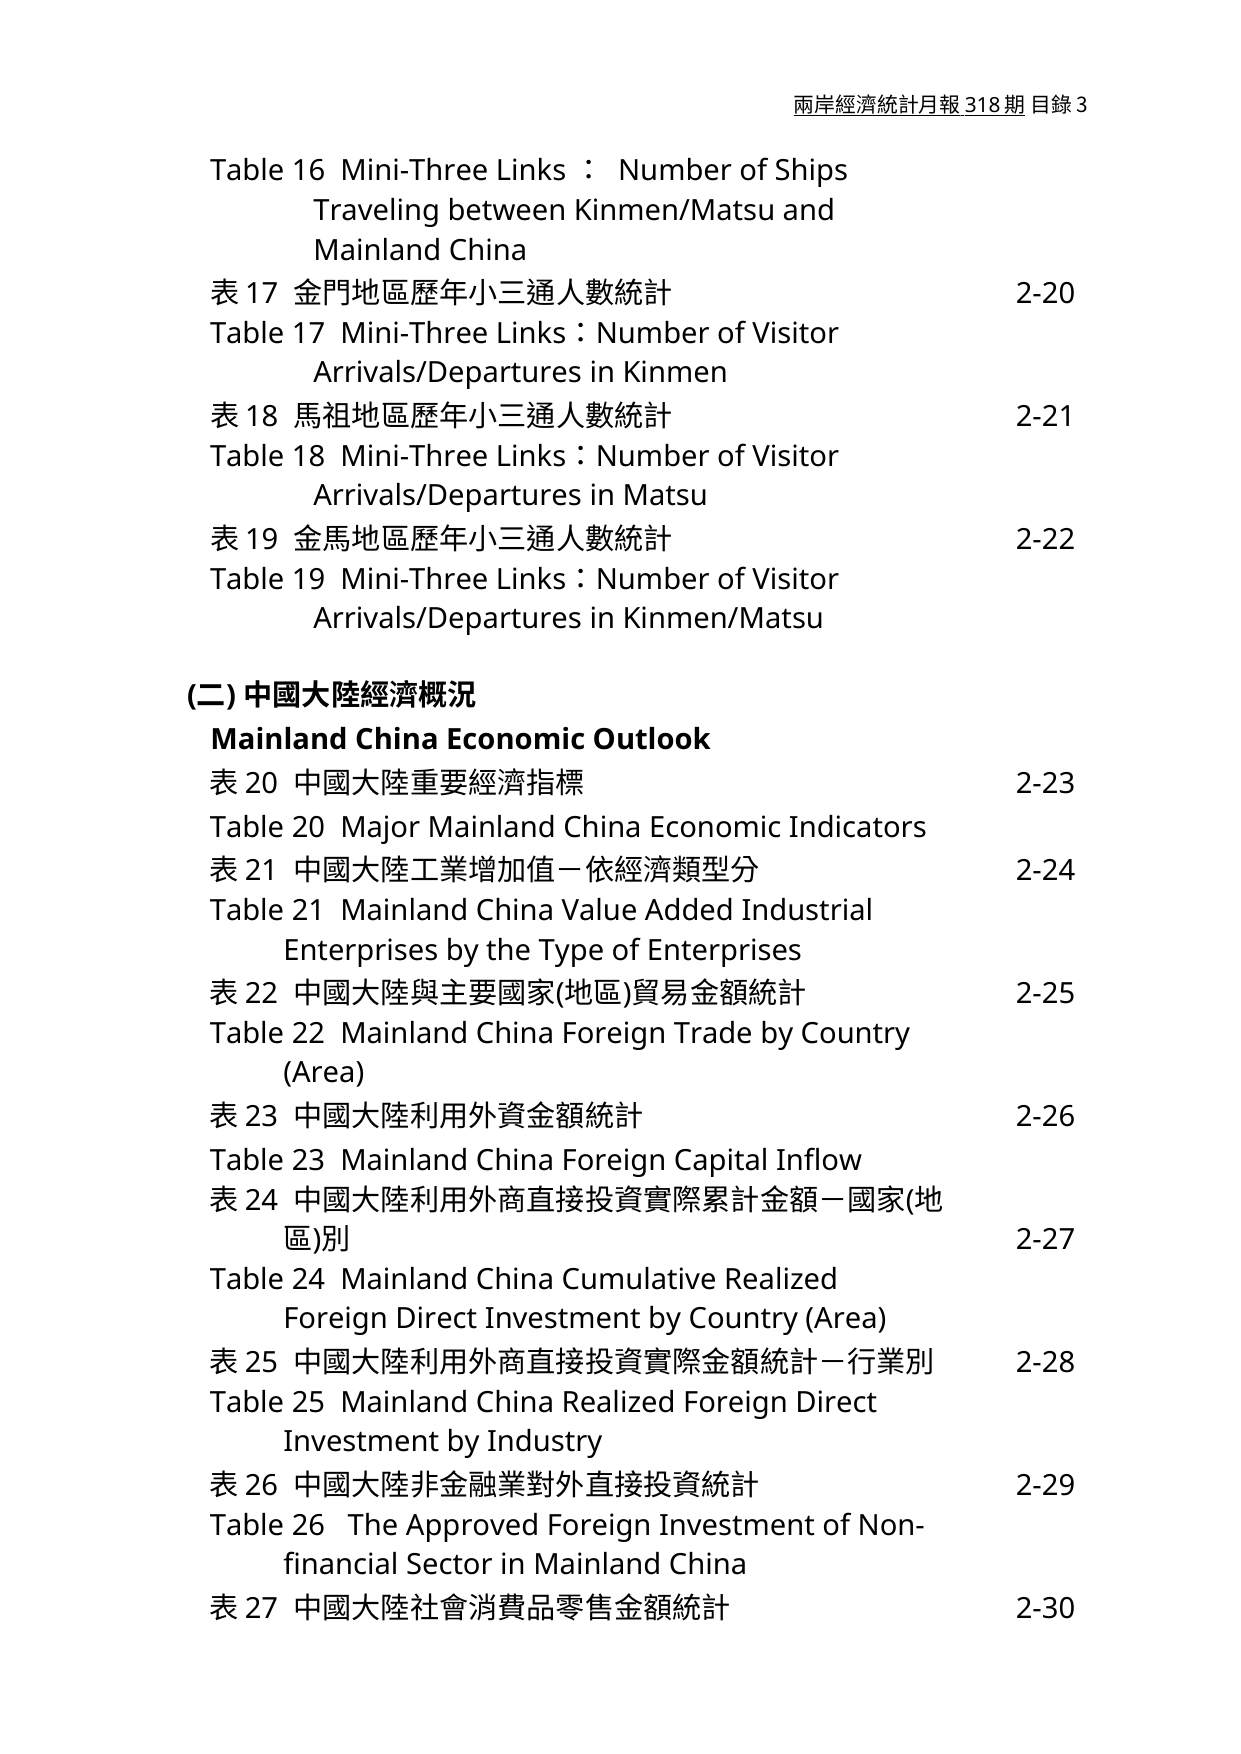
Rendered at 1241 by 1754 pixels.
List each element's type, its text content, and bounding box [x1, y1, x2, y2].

table_cell [1111, 312, 1238, 391]
table_cell [1111, 391, 1238, 434]
table_cell 表22 中國大陸與主要國家(地區)貿易金額統計 [180, 968, 948, 1012]
table_cell [948, 1583, 1013, 1626]
table_cell [1111, 758, 1238, 801]
table_cell [1111, 1258, 1238, 1337]
table_cell [1111, 801, 1238, 845]
table_cell 表23 中國大陸利用外資金額統計 [180, 1091, 948, 1134]
table_cell [1111, 149, 1238, 268]
table_cell [948, 714, 1013, 757]
table_cell 表27 中國大陸社會消費品零售金額統計 [180, 1583, 948, 1626]
table_cell [1111, 1178, 1238, 1257]
table_cell [948, 1012, 1013, 1091]
table_cell [1111, 845, 1238, 889]
table_cell [948, 801, 1013, 845]
table_cell 2-29 [1013, 1460, 1111, 1503]
table_cell 2-27 [1013, 1178, 1111, 1257]
table_cell 表21 中國大陸工業增加值－依經濟類型分 [180, 845, 948, 889]
table_cell [1013, 149, 1111, 268]
table_cell [1013, 1012, 1111, 1091]
table_cell 表18 馬祖地區歷年小三通人數統計 [180, 391, 948, 434]
table_cell [1111, 1460, 1238, 1503]
table_cell 2-26 [1013, 1091, 1111, 1134]
table_cell Table 24 Mainland China Cumulative Realized Foreign Direct Investment by Country (Area) [180, 1258, 948, 1337]
table_cell [1111, 1380, 1238, 1459]
table_cell [1013, 637, 1111, 714]
table_cell 表25 中國大陸利用外商直接投資實際金額統計－行業別 [180, 1337, 948, 1380]
table_cell 表17 金門地區歷年小三通人數統計 [180, 268, 948, 312]
table_cell [1013, 1135, 1111, 1178]
table_cell [1111, 1583, 1238, 1626]
table_cell [1013, 801, 1111, 845]
table_cell [948, 637, 1013, 714]
table_cell Table 26 The Approved Foreign Investment of Non-financial Sector in Mainland China [180, 1503, 948, 1582]
table_cell [1111, 1503, 1238, 1582]
table_cell Table 20 Major Mainland China Economic Indicators [180, 801, 948, 845]
table_cell 表20 中國大陸重要經濟指標 [180, 758, 948, 801]
table_cell 表19 金馬地區歷年小三通人數統計 [180, 514, 948, 557]
table_cell [948, 149, 1013, 268]
table_cell [948, 558, 1013, 637]
table_cell [948, 758, 1013, 801]
table_cell [948, 1460, 1013, 1503]
table_cell [1013, 312, 1111, 391]
table_cell [948, 1380, 1013, 1459]
table_cell Table 25 Mainland China Realized Foreign Direct Investment by Industry [180, 1380, 948, 1459]
table_cell 2-30 [1013, 1583, 1111, 1626]
table_cell [1013, 889, 1111, 968]
table_cell [1111, 968, 1238, 1012]
table_cell [948, 514, 1013, 557]
table_cell [948, 268, 1013, 312]
table_cell Table 18 Mini-Three Links：Number of Visitor Arrivals/Departures in Matsu [180, 435, 948, 514]
table_cell Table 17 Mini-Three Links：Number of Visitor Arrivals/Departures in Kinmen [180, 312, 948, 391]
table_cell 2-24 [1013, 845, 1111, 889]
table_cell 2-23 [1013, 758, 1111, 801]
table_cell [1111, 268, 1238, 312]
table_cell [948, 391, 1013, 434]
table_cell [948, 845, 1013, 889]
table_cell Table 22 Mainland China Foreign Trade by Country (Area) [180, 1012, 948, 1091]
table_cell [948, 1178, 1013, 1257]
table_cell [948, 1503, 1013, 1582]
table_cell [1111, 637, 1238, 714]
table_cell Table 16 Mini-Three Links ： Number of Ships Traveling between Kinmen/Matsu and Mainland China [180, 149, 948, 268]
table_cell (二) 中國大陸經濟概況 [180, 637, 948, 714]
table_cell [1111, 1012, 1238, 1091]
table_cell [1013, 1258, 1111, 1337]
table_cell 2-22 [1013, 514, 1111, 557]
table_cell [948, 1135, 1013, 1178]
table_cell [1111, 1337, 1238, 1380]
table_cell [1013, 558, 1111, 637]
table_cell [1111, 889, 1238, 968]
table_cell Mainland China Economic Outlook [180, 714, 948, 757]
table_cell 表24 中國大陸利用外商直接投資實際累計金額－國家(地區)別 [180, 1178, 948, 1257]
table_cell 表26 中國大陸非金融業對外直接投資統計 [180, 1460, 948, 1503]
table_cell [948, 312, 1013, 391]
table_cell 2-21 [1013, 391, 1111, 434]
table_cell [948, 1337, 1013, 1380]
table_cell 2-28 [1013, 1337, 1111, 1380]
table_cell Table 21 Mainland China Value Added Industrial Enterprises by the Type of Enterprises [180, 889, 948, 968]
table_cell [1013, 435, 1111, 514]
table_cell [1013, 1380, 1111, 1459]
table_cell 2-20 [1013, 268, 1111, 312]
table_cell 2-25 [1013, 968, 1111, 1012]
table_cell [948, 889, 1013, 968]
table_cell [948, 1258, 1013, 1337]
table_cell [1111, 714, 1238, 757]
table_cell [1111, 1091, 1238, 1134]
table_cell [1013, 714, 1111, 757]
table_cell Table 23 Mainland China Foreign Capital Inflow [180, 1135, 948, 1178]
table_cell [1111, 435, 1238, 514]
table_cell [948, 435, 1013, 514]
table_cell [1111, 1135, 1238, 1178]
table_cell [948, 968, 1013, 1012]
table_cell [1111, 558, 1238, 637]
table_cell Table 19 Mini-Three Links：Number of Visitor Arrivals/Departures in Kinmen/Matsu [180, 558, 948, 637]
table_cell [1013, 1503, 1111, 1582]
table_cell [948, 1091, 1013, 1134]
table_cell [1111, 514, 1238, 557]
